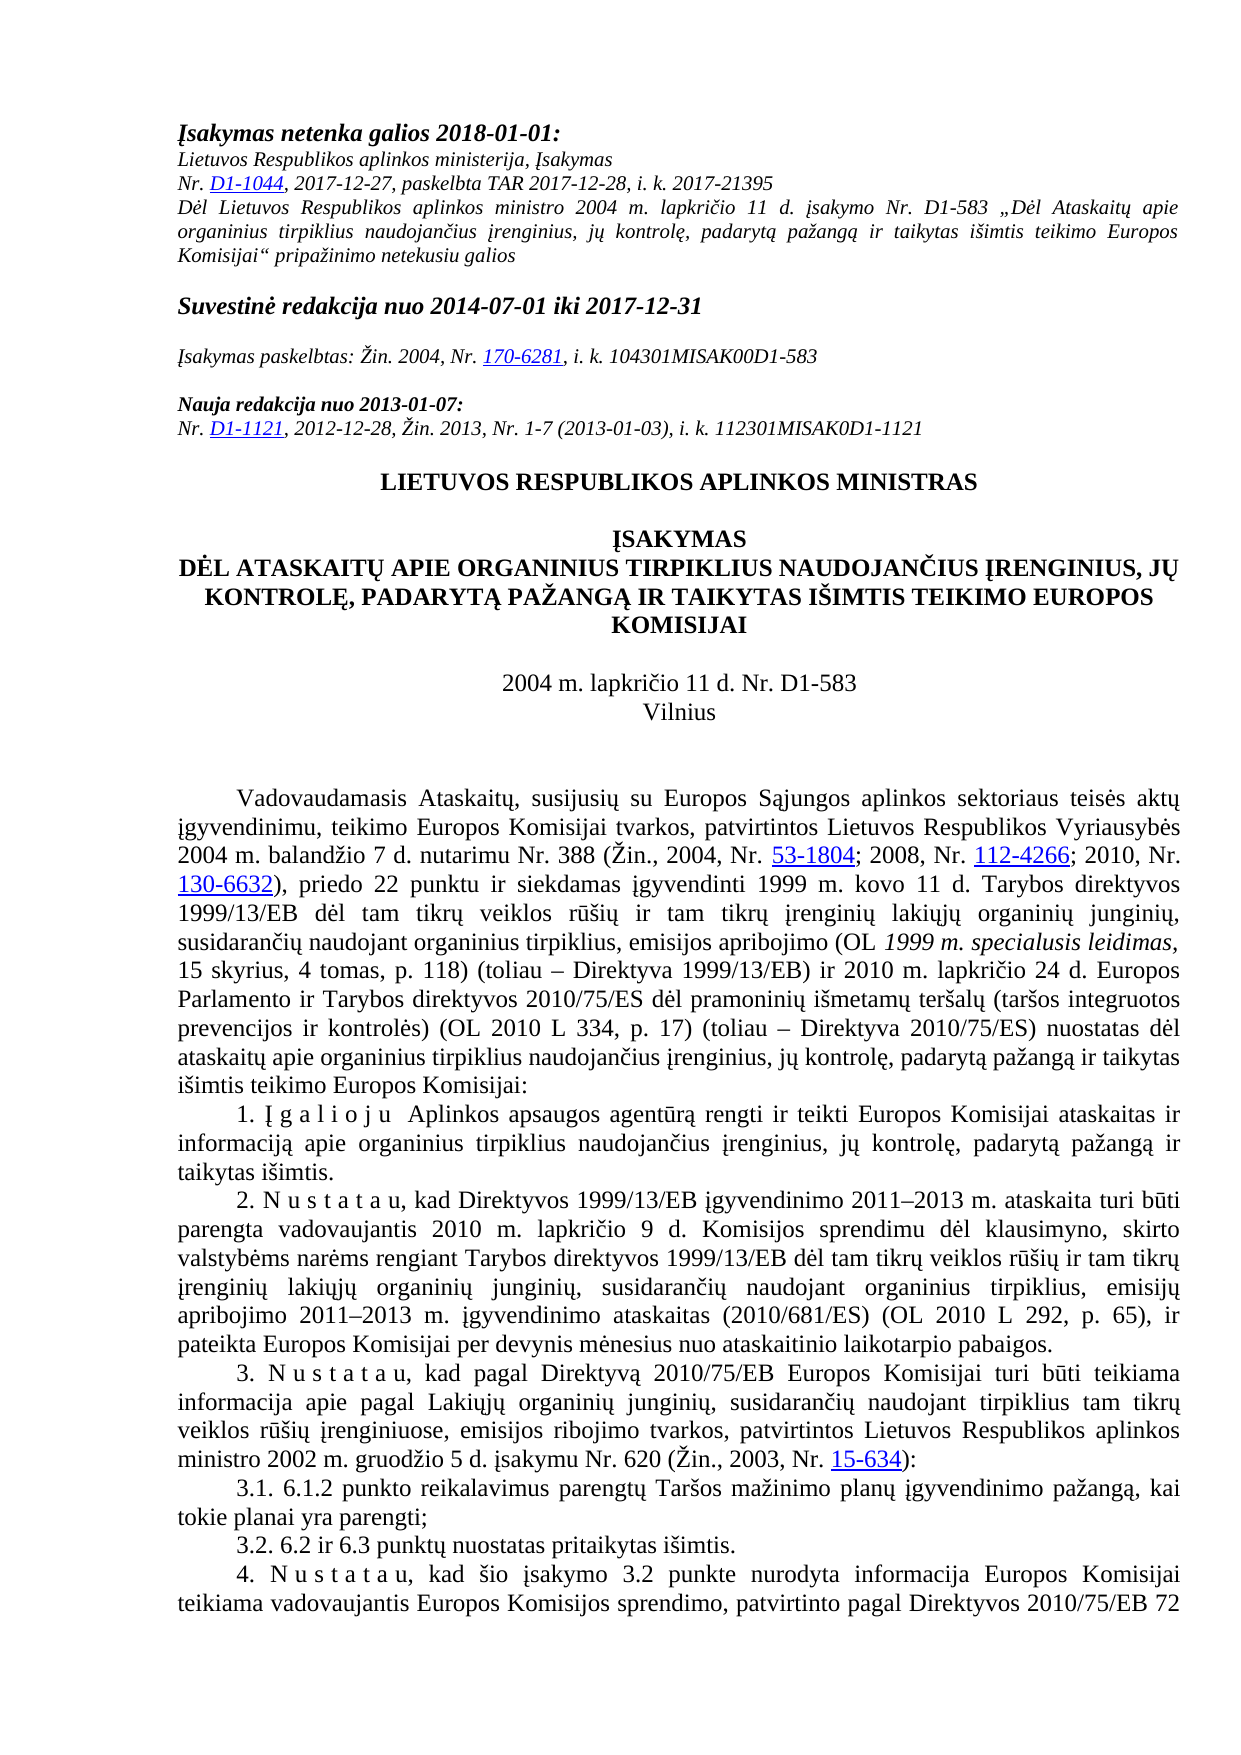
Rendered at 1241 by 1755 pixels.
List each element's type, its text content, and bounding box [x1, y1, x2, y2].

text 2004 m. lapkričio 11 d. Nr. D1-583 [177, 668, 1181, 697]
text Dėl Lietuvos Respublikos aplinkos ministro 2004 m. lapkričio 11 d. įsakymo Nr. D1-583 „Dėl Ataskaitų apie organinius tirpiklius naudojančius įrenginius, jų kontrolę, padarytą pažangą ir taikytas išimtis teikimo Europos Komisijai“ pripažinimo netekusiu galios [177, 195, 1181, 267]
text 3.1. 6.1.2 punkto reikalavimus parengtų Taršos mažinimo planų įgyvendinimo pažangą, kai tokie planai yra parengti; [177, 1473, 1181, 1530]
text LIETUVOS RESPUBLIKOS APLINKOS MINISTRAS [177, 467, 1181, 495]
text 1. Įgalioju Aplinkos apsaugos agentūrą rengti ir teikti Europos Komisijai ataskaitas ir informaciją apie organinius tirpiklius naudojančius įrenginius, jų kontrolę, padarytą pažangą ir taikytas išimtis. [177, 1099, 1181, 1185]
text 3. Nustatau, kad pagal Direktyvą 2010/75/EB Europos Komisijai turi būti teikiama informacija apie pagal Lakiųjų organinių junginių, susidarančių naudojant tirpiklius tam tikrų veiklos rūšių įrenginiuose, emisijos ribojimo tvarkos, patvirtintos Lietuvos Respublikos aplinkos ministro 2002 m. gruodžio 5 d. įsakymu Nr. 620 (Žin., 2003, Nr. 15-634): [177, 1358, 1181, 1473]
text Nr. D1-1044, 2017-12-27, paskelbta TAR 2017-12-28, i. k. 2017-21395 [177, 171, 1181, 195]
text Vadovaudamasis Ataskaitų, susijusių su Europos Sąjungos aplinkos sektoriaus teisės aktų įgyvendinimu, teikimo Europos Komisijai tvarkos, patvirtintos Lietuvos Respublikos Vyriausybės 2004 m. balandžio 7 d. nutarimu Nr. 388 (Žin., 2004, Nr. 53-1804; 2008, Nr. 112-4266; 2010, Nr. 130-6632), priedo 22 punktu ir siekdamas įgyvendinti 1999 m. kovo 11 d. Tarybos direktyvos 1999/13/EB dėl tam tikrų veiklos rūšių ir tam tikrų įrenginių lakiųjų organinių junginių, susidarančių naudojant organinius tirpiklius, emisijos apribojimo (OL 1999 m. specialusis leidimas, 15 skyrius, 4 tomas, p. 118) (toliau – Direktyva 1999/13/EB) ir 2010 m. lapkričio 24 d. Europos Parlamento ir Tarybos direktyvos 2010/75/ES dėl pramoninių išmetamų teršalų (taršos integruotos prevencijos ir kontrolės) (OL 2010 L 334, p. 17) (toliau – Direktyva 2010/75/ES) nuostatas dėl ataskaitų apie organinius tirpiklius naudojančius įrenginius, jų kontrolę, padarytą pažangą ir taikytas išimtis teikimo Europos Komisijai: [177, 783, 1181, 1099]
text Nr. D1-1121, 2012-12-28, Žin. 2013, Nr. 1-7 (2013-01-03), i. k. 112301MISAK0D1-1121 [177, 416, 1181, 440]
text Įsakymas paskelbtas: Žin. 2004, Nr. 170-6281, i. k. 104301MISAK00D1-583 [177, 344, 1181, 368]
text ĮSAKYMAS [177, 524, 1181, 553]
text Nauja redakcija nuo 2013-01-07: [177, 392, 1181, 416]
text Lietuvos Respublikos aplinkos ministerija, Įsakymas [177, 147, 1181, 171]
text Suvestinė redakcija nuo 2014-07-01 iki 2017-12-31 [177, 291, 1181, 320]
text DĖL ATASKAITŲ APIE ORGANINIUS TIRPIKLIUS NAUDOJANČIUS ĮRENGINIUS, JŲ KONTROLĘ, PADARYTĄ PAŽANGĄ IR TAIKYTAS IŠIMTIS TEIKIMO EUROPOS KOMISIJAI [177, 553, 1181, 639]
text 2. Nustatau, kad Direktyvos 1999/13/EB įgyvendinimo 2011–2013 m. ataskaita turi būti parengta vadovaujantis 2010 m. lapkričio 9 d. Komisijos sprendimu dėl klausimyno, skirto valstybėms narėms rengiant Tarybos direktyvos 1999/13/EB dėl tam tikrų veiklos rūšių ir tam tikrų įrenginių lakiųjų organinių junginių, susidarančių naudojant organinius tirpiklius, emisijų apribojimo 2011–2013 m. įgyvendinimo ataskaitas (2010/681/ES) (OL 2010 L 292, p. 65), ir pateikta Europos Komisijai per devynis mėnesius nuo ataskaitinio laikotarpio pabaigos. [177, 1185, 1181, 1358]
text Įsakymas netenka galios 2018-01-01: [177, 118, 1181, 147]
text Vilnius [177, 697, 1181, 725]
text 3.2. 6.2 ir 6.3 punktų nuostatas pritaikytas išimtis. [177, 1530, 1181, 1559]
text 4. Nustatau, kad šio įsakymo 3.2 punkte nurodyta informacija Europos Komisijai teikiama vadovaujantis Europos Komisijos sprendimo, patvirtinto pagal Direktyvos 2010/75/EB 72 [177, 1559, 1181, 1617]
